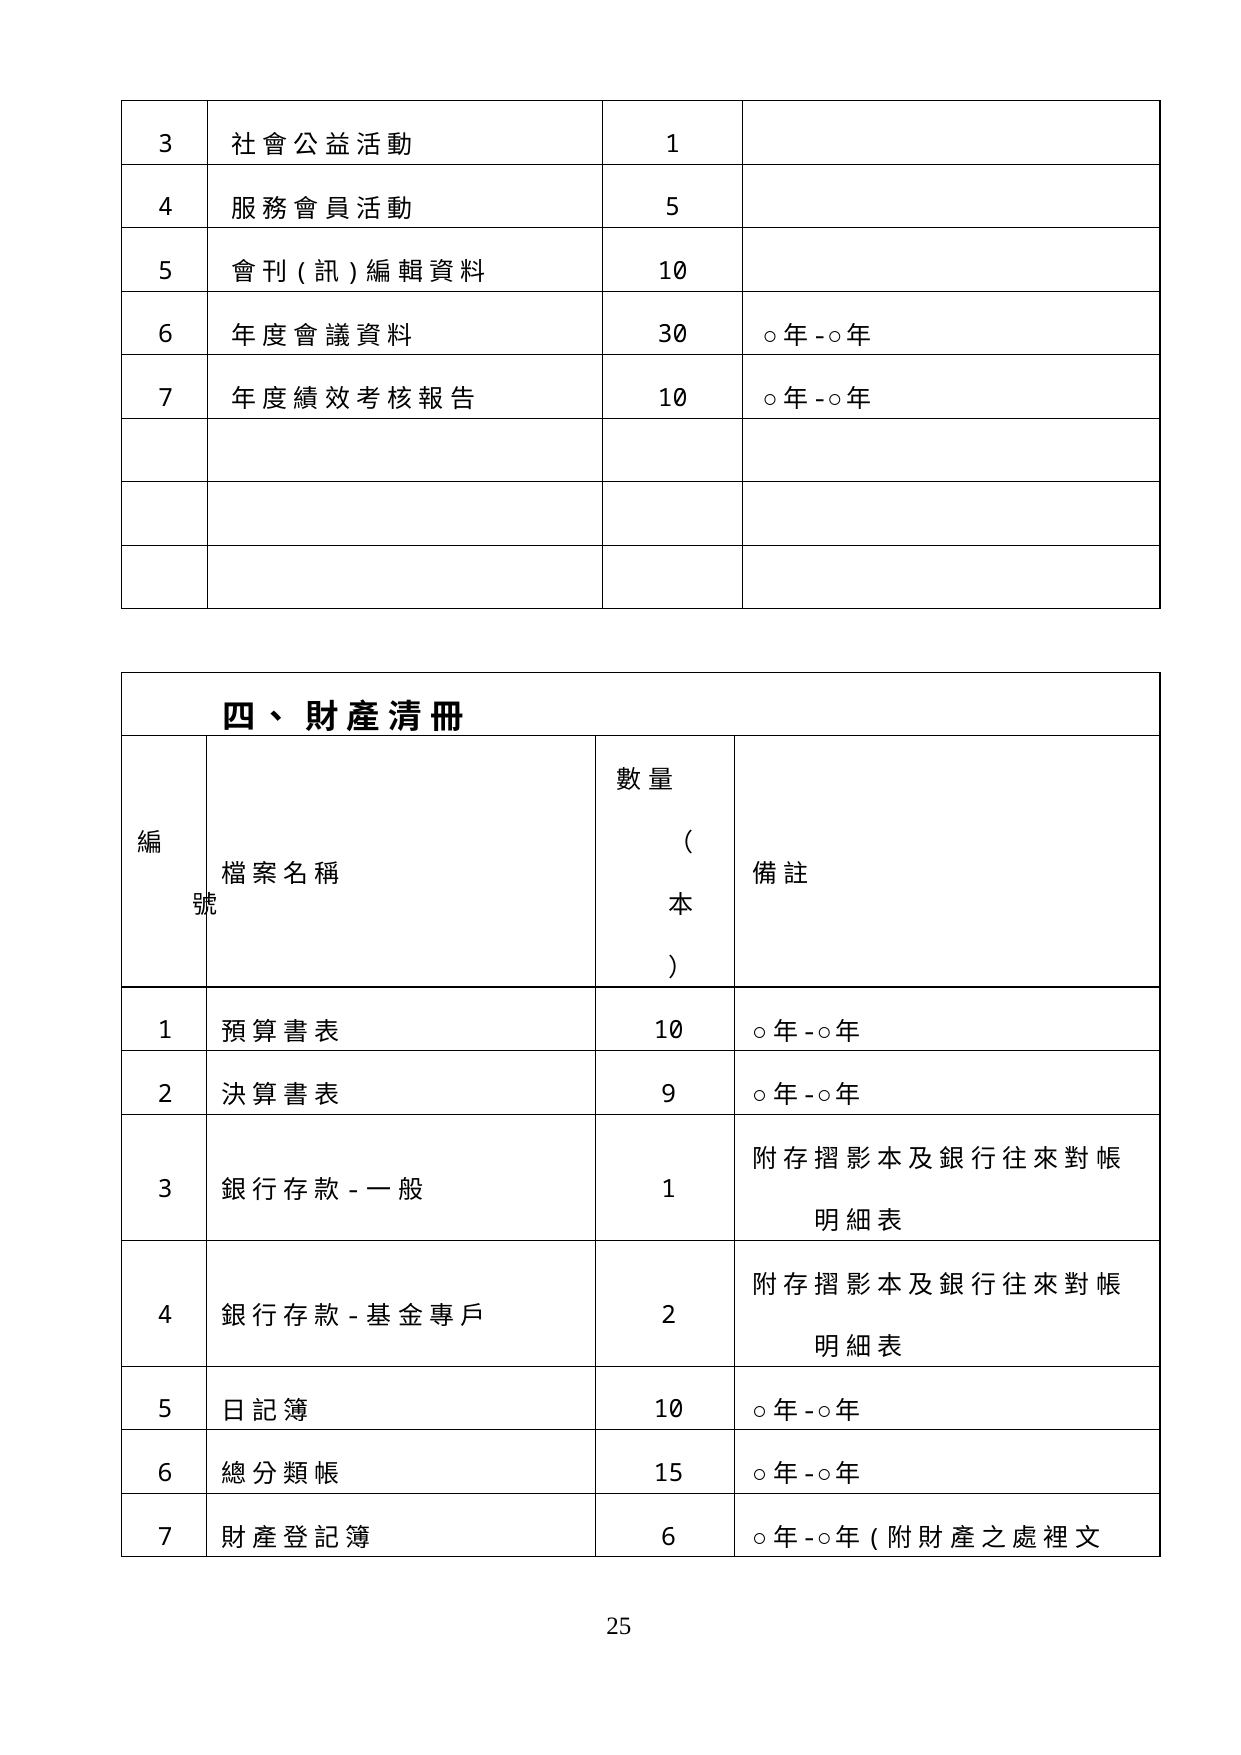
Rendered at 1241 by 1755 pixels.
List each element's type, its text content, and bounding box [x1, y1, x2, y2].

table_cell 10 [603, 355, 742, 418]
table_cell ○年-○年 [735, 1430, 1159, 1493]
table_cell 5 [122, 228, 207, 291]
table_cell 15 [596, 1430, 734, 1493]
table_cell 5 [122, 1367, 206, 1429]
table_cell 6 [122, 292, 207, 354]
table_cell 會刊(訊)編輯資料 [208, 228, 602, 291]
table_cell 附存摺影本及銀行往來對帳明細表 [735, 1241, 1159, 1366]
table_cell 服務會員活動 [208, 165, 602, 227]
table_cell 3 [122, 1115, 206, 1239]
table_cell 檔案名稱 [207, 736, 595, 986]
table_cell 社會公益活動 [208, 101, 602, 163]
table_cell [603, 419, 742, 481]
table_cell 編號 [122, 736, 206, 986]
table_cell [208, 419, 602, 481]
table_cell 財產登記簿 [207, 1494, 595, 1556]
table_cell 7 [122, 1494, 206, 1556]
table_cell 6 [122, 1430, 206, 1493]
table_cell [208, 482, 602, 545]
table_cell 附存摺影本及銀行往來對帳明細表 [735, 1115, 1159, 1239]
table_cell 9 [596, 1051, 734, 1113]
table_cell 數量（本） [596, 736, 734, 986]
table_cell 總分類帳 [207, 1430, 595, 1493]
table_cell 年度績效考核報告 [208, 355, 602, 418]
table_cell ○年-○年 [743, 355, 1159, 418]
table_cell 4 [122, 1241, 206, 1366]
table_cell 備註 [735, 736, 1159, 986]
table_cell [743, 165, 1159, 227]
table_cell 日記簿 [207, 1367, 595, 1429]
table_cell 6 [596, 1494, 734, 1556]
table_cell 3 [122, 101, 207, 163]
table_cell 決算書表 [207, 1051, 595, 1113]
table_header 四、財產清冊 [122, 673, 1159, 735]
table_cell [743, 419, 1159, 481]
table_cell 1 [603, 101, 742, 163]
table_cell 預算書表 [207, 988, 595, 1050]
table_cell [208, 546, 602, 608]
table_cell 年度會議資料 [208, 292, 602, 354]
table_cell 10 [603, 228, 742, 291]
table_cell [743, 482, 1159, 545]
table_cell 1 [596, 1115, 734, 1239]
table_cell 2 [122, 1051, 206, 1113]
table_cell [603, 482, 742, 545]
table_cell ○年-○年 [743, 292, 1159, 354]
table_cell ○年-○年(附財產之處裡文 [735, 1494, 1159, 1556]
table_cell [122, 482, 207, 545]
table_cell 5 [603, 165, 742, 227]
table_cell [743, 101, 1159, 163]
table_cell 1 [122, 988, 206, 1050]
table_cell 2 [596, 1241, 734, 1366]
table_cell ○年-○年 [735, 988, 1159, 1050]
table_cell 4 [122, 165, 207, 227]
table_cell [743, 546, 1159, 608]
table_cell ○年-○年 [735, 1367, 1159, 1429]
table_cell 銀行存款-一般 [207, 1115, 595, 1239]
table_cell 7 [122, 355, 207, 418]
table_cell [122, 546, 207, 608]
table_cell 30 [603, 292, 742, 354]
table_cell [603, 546, 742, 608]
table_cell [743, 228, 1159, 291]
table_cell [122, 419, 207, 481]
table_cell 10 [596, 1367, 734, 1429]
table_cell 銀行存款-基金專戶 [207, 1241, 595, 1366]
table_cell ○年-○年 [735, 1051, 1159, 1113]
table_cell 10 [596, 988, 734, 1050]
